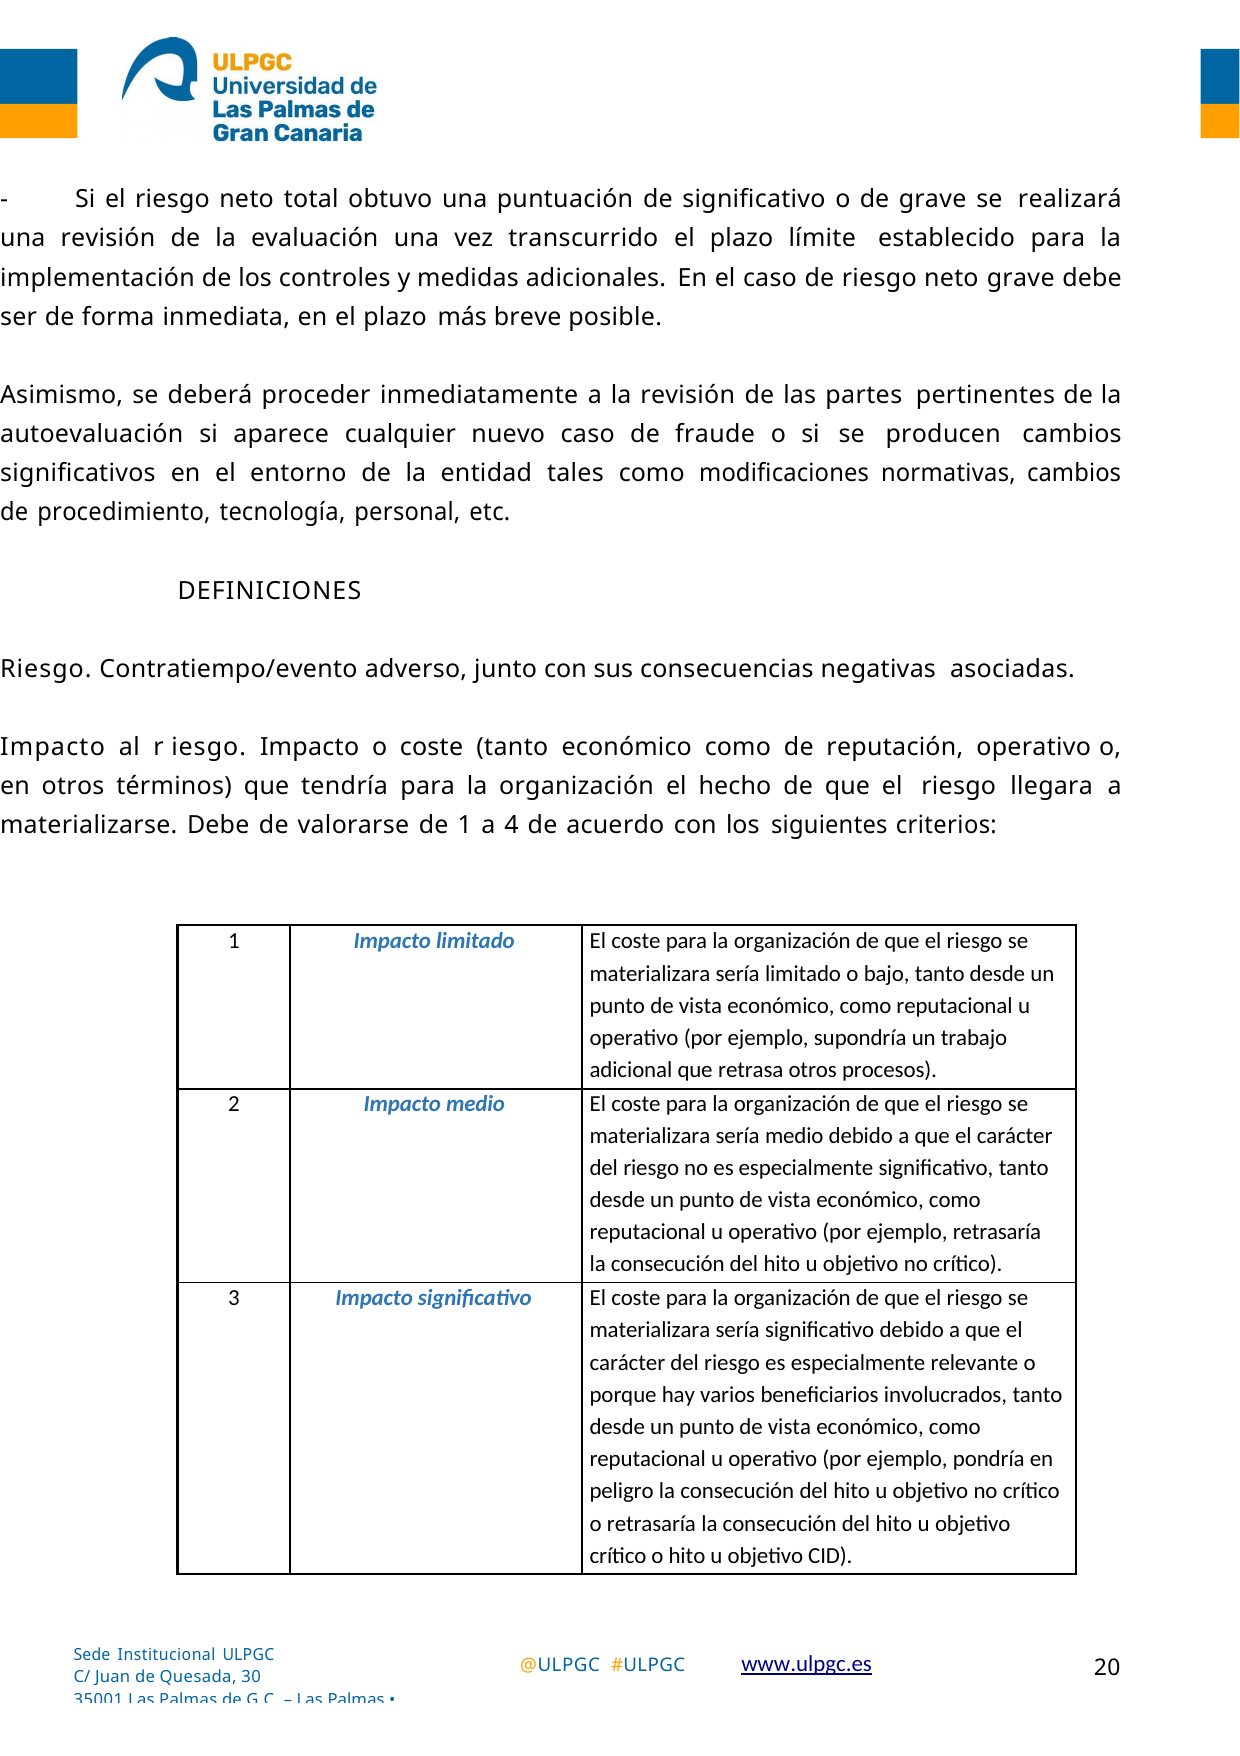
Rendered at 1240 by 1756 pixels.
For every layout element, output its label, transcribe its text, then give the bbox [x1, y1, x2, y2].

table_cell El coste para la organización de que el riesgo se materializara sería significativo debido a que el carácter del riesgo es especialmente relevante o porque hay varios beneficiarios involucrados, tanto desde un punto de vista económico, como reputacional u operativo (por ejemplo, pondría en peligro la consecución del hito u objetivo no crítico o retrasaría la consecución del hito u objetivo crítico o hito u objetivo CID). [583, 1283, 1075, 1573]
list Si el riesgo neto total obtuvo una puntuación de significativo o de grave se realizará una revisión de la evaluación una vez transcurrido el plazo límite establecido para la implementación de los controles y medidas adicionales. En el caso de riesgo neto grave debe ser de forma inmediata, en el plazo más breve posible. [0, 181, 1122, 332]
text Riesgo. Contratiempo/evento adverso, junto con sus consecuencias negativas asociadas. [0, 651, 1122, 684]
table_header 1 [179, 926, 289, 1087]
table_cell El coste para la organización de que el riesgo se materializara sería medio debido a que el carácter del riesgo no es especialmente significativo, tanto desde un punto de vista económico, como reputacional u operativo (por ejemplo, retrasaría la consecución del hito u objetivo no crítico). [583, 1090, 1075, 1282]
table_cell 2 [179, 1090, 289, 1282]
table_cell Impacto significativo [291, 1283, 581, 1573]
text Asimismo, se deberá proceder inmediatamente a la revisión de las partes pertinentes de la autoevaluación si aparece cualquier nuevo caso de fraude o si se producen cambios significativos en el entorno de la entidad tales como modificaciones normativas, cambios de procedimiento, tecnología, personal, etc. [0, 377, 1122, 528]
table_header Impacto limitado [291, 926, 581, 1087]
table_header El coste para la organización de que el riesgo se materializara sería limitado o bajo, tanto desde un punto de vista económico, como reputacional u operativo (por ejemplo, supondría un trabajo adicional que retrasa otros procesos). [583, 926, 1075, 1087]
text Impacto al r iesgo. Impacto o coste (tanto económico como de reputación, operativo o, en otros términos) que tendría para la organización el hecho de que el riesgo llegara a materializarse. Debe de valorarse de 1 a 4 de acuerdo con los siguientes criterios: [0, 728, 1122, 841]
table_cell Impacto medio [291, 1090, 581, 1282]
table_cell 3 [179, 1283, 289, 1573]
text DEFINICIONES [177, 572, 1239, 606]
